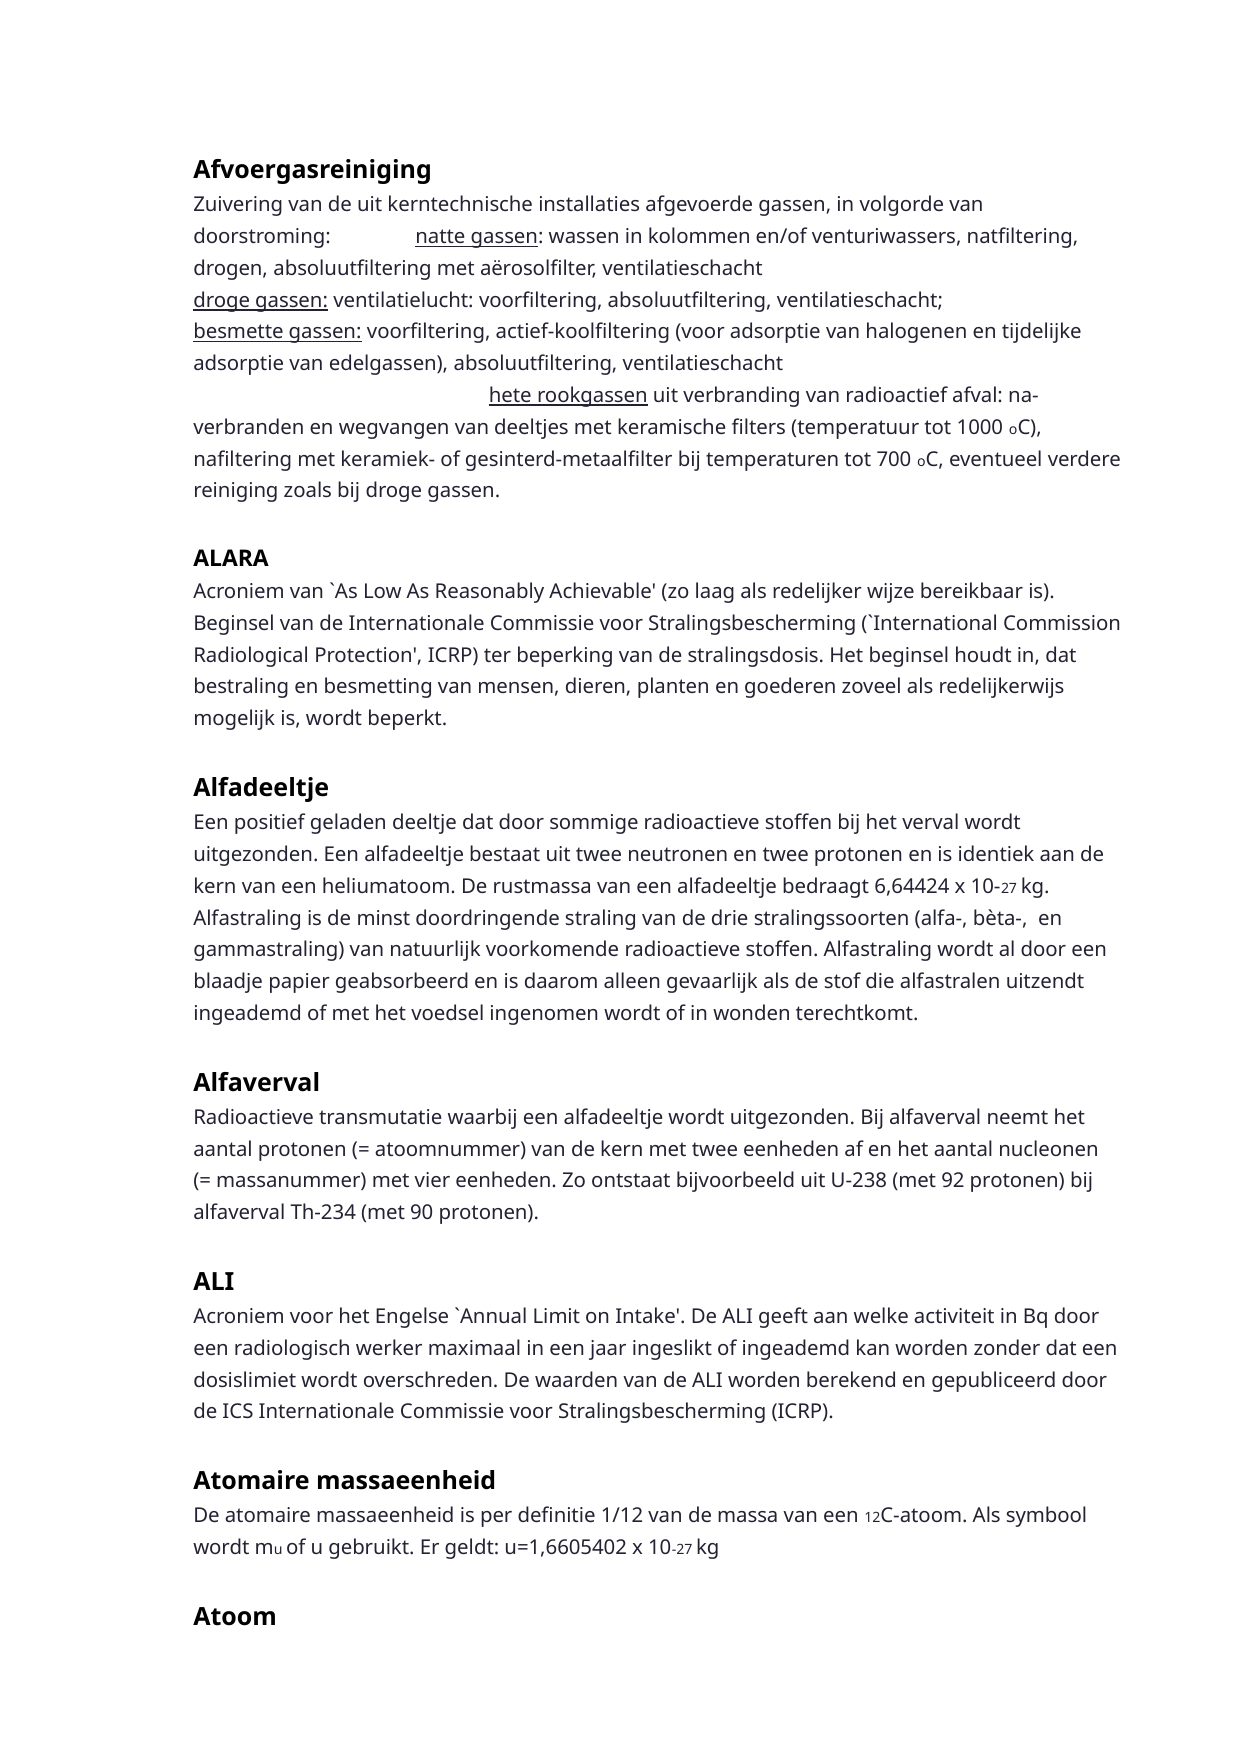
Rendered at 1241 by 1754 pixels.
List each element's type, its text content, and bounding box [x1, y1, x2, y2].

list Afvoergasreiniging Zuivering van de uit kerntechnische installaties afgevoerde gassen, in volgorde van doorstroming: natte gassen: wassen in kolommen en/of venturiwassers, natfiltering, drogen, absoluutfiltering met aërosolfilter, ventilatieschacht droge gassen: ventilatielucht: voorfiltering, absoluutfiltering, ventilatieschacht; besmette gassen: voorfiltering, actief-koolfiltering (voor adsorptie van halogenen en tijdelijke adsorptie van edelgassen), absoluutfiltering, ventilatieschacht hete rookgassen uit verbranding van radioactief afval: na-verbranden en wegvangen van deeltjes met keramische filters (temperatuur tot 1000 oC), nafiltering met keramiek- of gesinterd-metaalfilter bij temperaturen tot 700 oC, eventueel verdere reiniging zoals bij droge gassen. ALARA Acroniem van `As Low As Reasonably Achievable' (zo laag als redelijker wijze bereikbaar is). Beginsel van de Internationale Commissie voor Stralingsbescherming (`International Commission Radiological Protection', ICRP) ter beperking van de stralingsdosis. Het beginsel houdt in, dat bestraling en besmetting van mensen, dieren, planten en goederen zoveel als redelijkerwijs mogelijk is, wordt beperkt. Alfadeeltje Een positief geladen deeltje dat door sommige radioactieve stoffen bij het verval wordt uitgezonden. Een alfadeeltje bestaat uit twee neutronen en twee protonen en is identiek aan de kern van een heliumatoom. De rustmassa van een alfadeeltje bedraagt 6,64424 x 10-27 kg. Alfastraling is de minst doordringende straling van de drie stralingssoorten (alfa-, bèta-, en gammastraling) van natuurlijk voorkomende radioactieve stoffen. Alfastraling wordt al door een blaadje papier geabsorbeerd en is daarom alleen gevaarlijk als de stof die alfastralen uitzendt ingeademd of met het voedsel ingenomen wordt of in wonden terechtkomt. Alfaverval Radioactieve transmutatie waarbij een alfadeeltje wordt uitgezonden. Bij alfaverval neemt het aantal protonen (= atoomnummer) van de kern met twee eenheden af en het aantal nucleonen (= massanummer) met vier eenheden. Zo ontstaat bijvoorbeeld uit U-238 (met 92 protonen) bij alfaverval Th-234 (met 90 protonen). ALI Acroniem voor het Engelse `Annual Limit on Intake'. De ALI geeft aan welke activiteit in Bq door een radiologisch werker maximaal in een jaar ingeslikt of ingeademd kan worden zonder dat een dosislimiet wordt overschreden. De waarden van de ALI worden berekend en gepubliceerd door de ICS Internationale Commissie voor Stralingsbescherming (ICRP). Atomaire massaeenheid De atomaire massaeenheid is per definitie 1/12 van de massa van een 12C-atoom. Als symbool wordt mu of u gebruikt. Er geldt: u=1,6605402 x 10-27 kg Atoom [156, 118, 1122, 1633]
